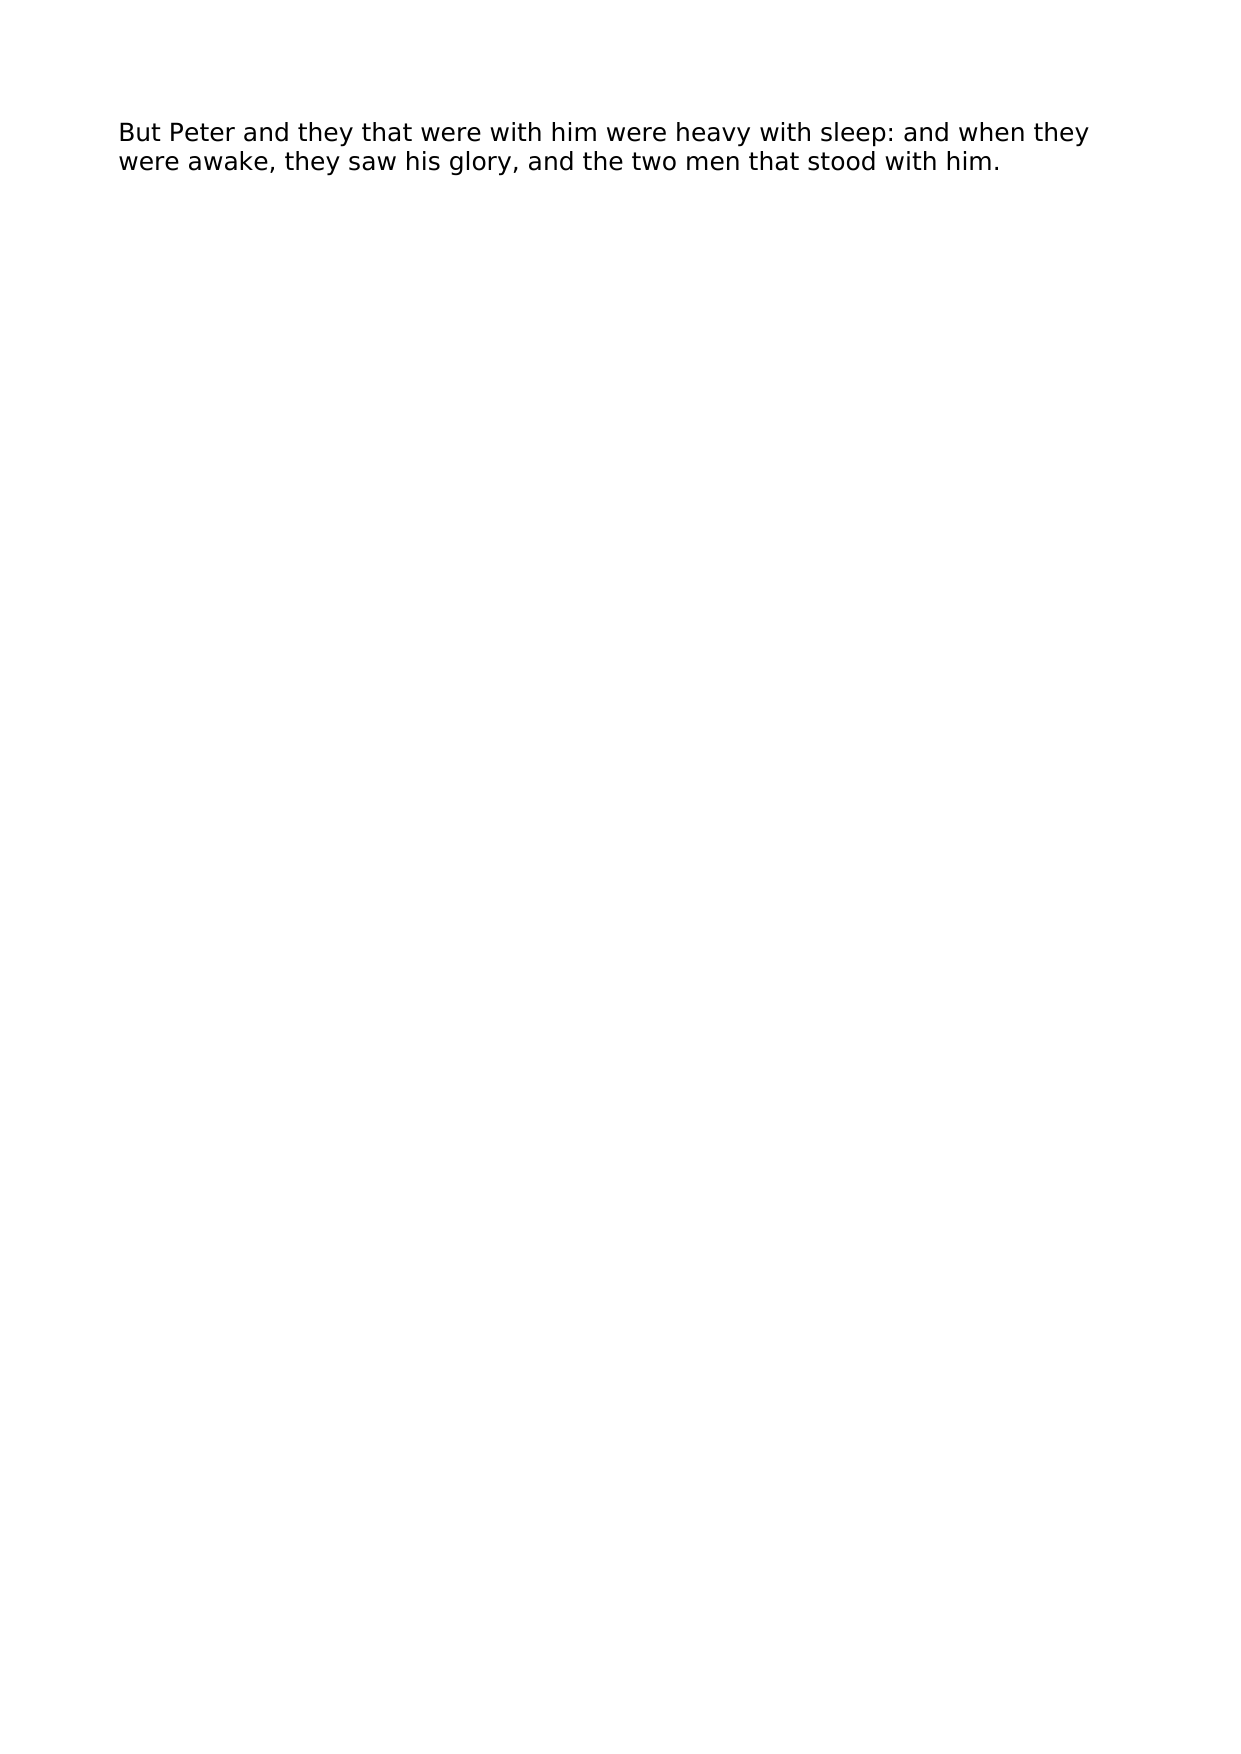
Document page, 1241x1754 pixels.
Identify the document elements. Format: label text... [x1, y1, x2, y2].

text But Peter and they that were with him were heavy with sleep: and when they were awake, they saw his glory, and the two men that stood with him. [118, 118, 1122, 176]
